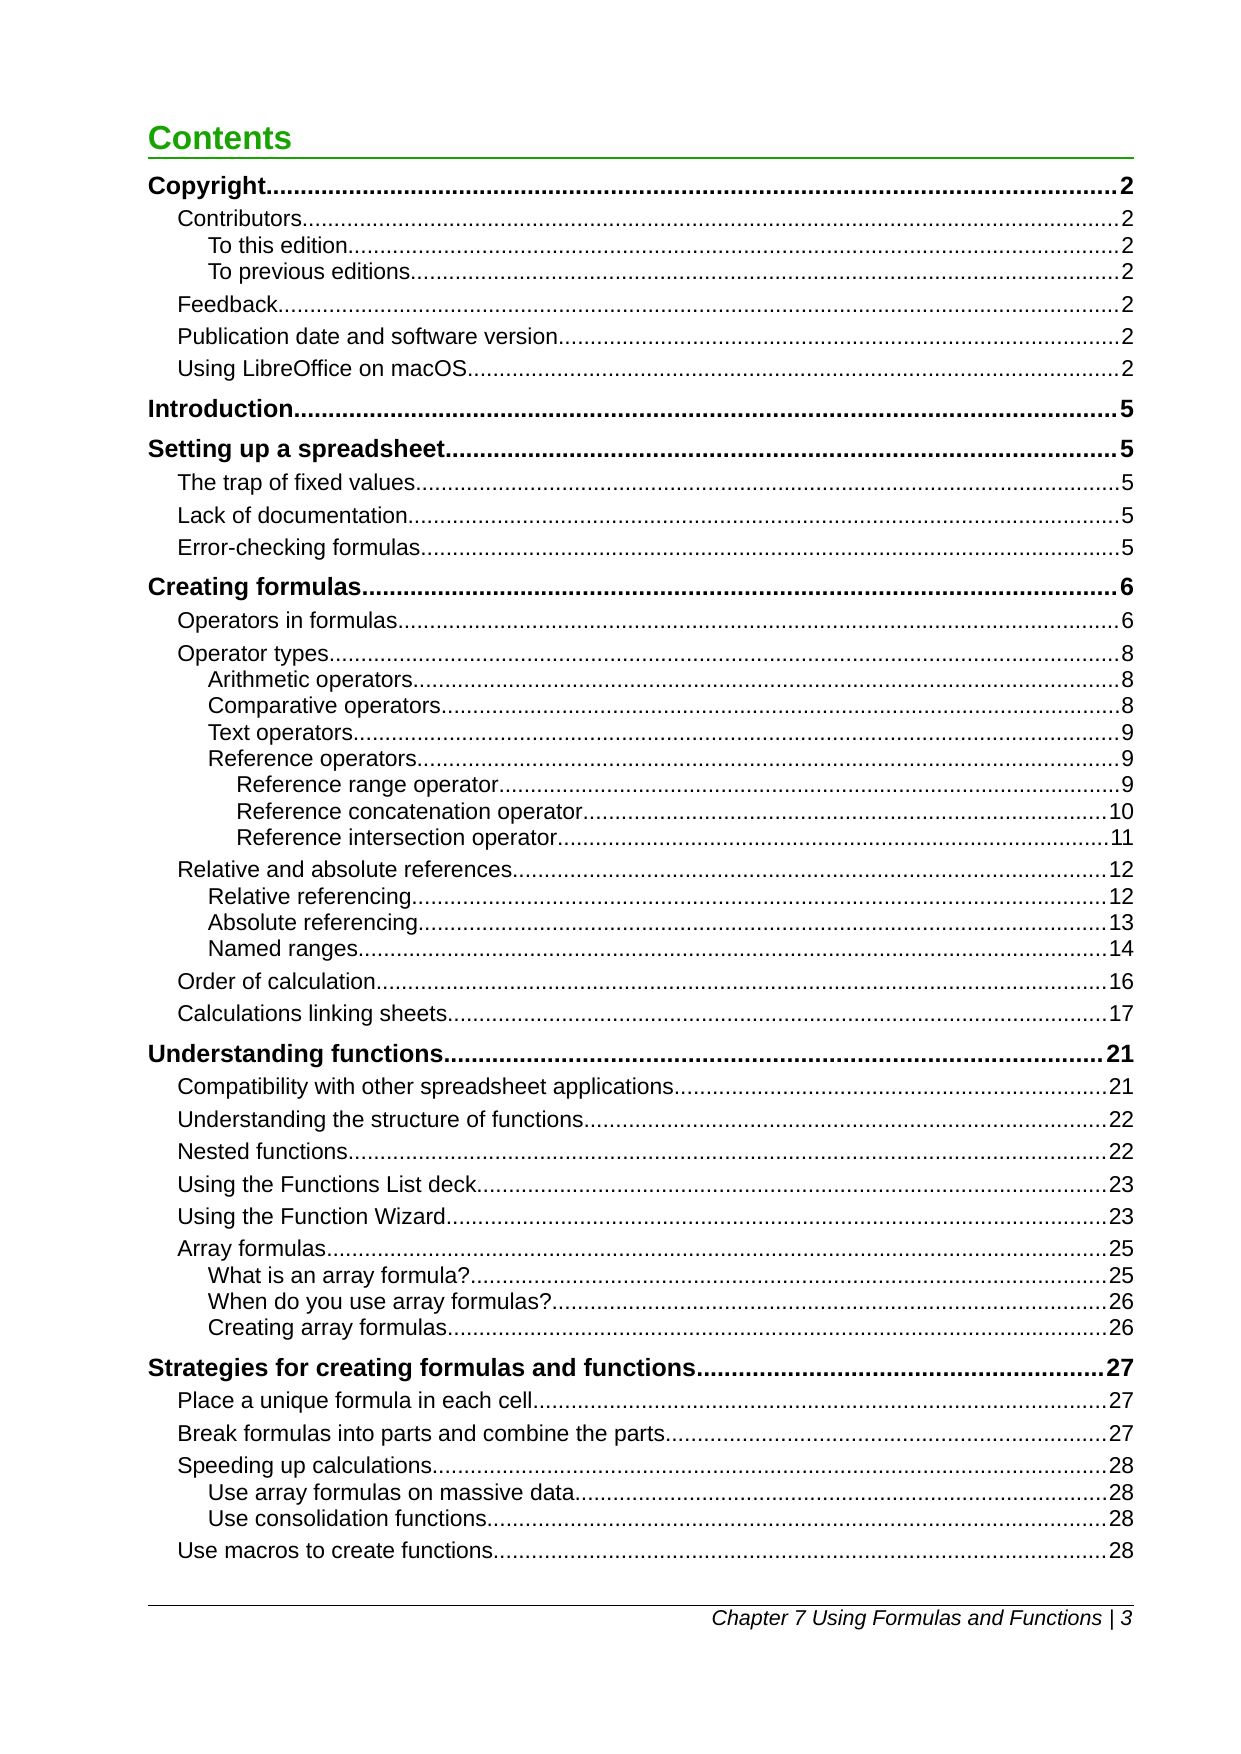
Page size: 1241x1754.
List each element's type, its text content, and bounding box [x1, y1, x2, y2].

text Reference range operator 9 [236, 771, 1134, 798]
text Operator types 8 [177, 639, 1134, 666]
text Publication date and software version 2 [177, 323, 1134, 349]
text Feedback 2 [177, 291, 1134, 317]
text Copyright 2 [148, 171, 1134, 199]
text When do you use array formulas? 26 [208, 1288, 1134, 1314]
text Understanding the structure of functions 22 [177, 1106, 1134, 1132]
text Named ranges 14 [208, 935, 1134, 962]
text Using LibreOffice on macOS 2 [177, 355, 1134, 382]
text Array formulas 25 [177, 1235, 1134, 1262]
text Creating formulas 6 [148, 572, 1134, 601]
text Place a unique formula in each cell 27 [177, 1387, 1134, 1414]
text Creating array formulas 26 [208, 1314, 1134, 1341]
text Use macros to create functions 28 [177, 1537, 1134, 1564]
text Setting up a spreadsheet 5 [148, 434, 1134, 463]
text The trap of fixed values 5 [177, 469, 1134, 496]
text Using the Functions List deck 23 [177, 1171, 1134, 1197]
text Use array formulas on massive data 28 [208, 1479, 1134, 1505]
text Using the Function Wizard 23 [177, 1203, 1134, 1229]
text Error-checking formulas 5 [177, 534, 1134, 560]
text Absolute referencing 13 [208, 909, 1134, 935]
text To this edition 2 [208, 232, 1134, 258]
text Nested functions 22 [177, 1138, 1134, 1164]
text Use consolidation functions 28 [208, 1505, 1134, 1531]
text Arithmetic operators 8 [208, 666, 1134, 692]
text Break formulas into parts and combine the parts 27 [177, 1420, 1134, 1446]
text Operators in formulas 6 [177, 607, 1134, 633]
text Calculations linking sheets 17 [177, 1000, 1134, 1027]
text Relative and absolute references 12 [177, 856, 1134, 883]
text Introduction 5 [148, 394, 1134, 422]
text Compatibility with other spreadsheet applications 21 [177, 1073, 1134, 1100]
text Speeding up calculations 28 [177, 1452, 1134, 1479]
text Reference operators 9 [208, 745, 1134, 771]
text What is an array formula? 25 [208, 1262, 1134, 1288]
text Contributors 2 [177, 205, 1134, 232]
text Order of calculation 16 [177, 968, 1134, 994]
text Reference intersection operator 11 [236, 824, 1134, 850]
text Lack of documentation 5 [177, 502, 1134, 528]
text Understanding functions 21 [148, 1038, 1134, 1067]
text Text operators 9 [208, 718, 1134, 745]
text Reference concatenation operator 10 [236, 798, 1134, 824]
subtitle Contents [148, 118, 1134, 157]
text Comparative operators 8 [208, 692, 1134, 718]
text To previous editions 2 [208, 258, 1134, 284]
text Relative referencing 12 [208, 883, 1134, 909]
text Strategies for creating formulas and functions 27 [148, 1353, 1134, 1381]
